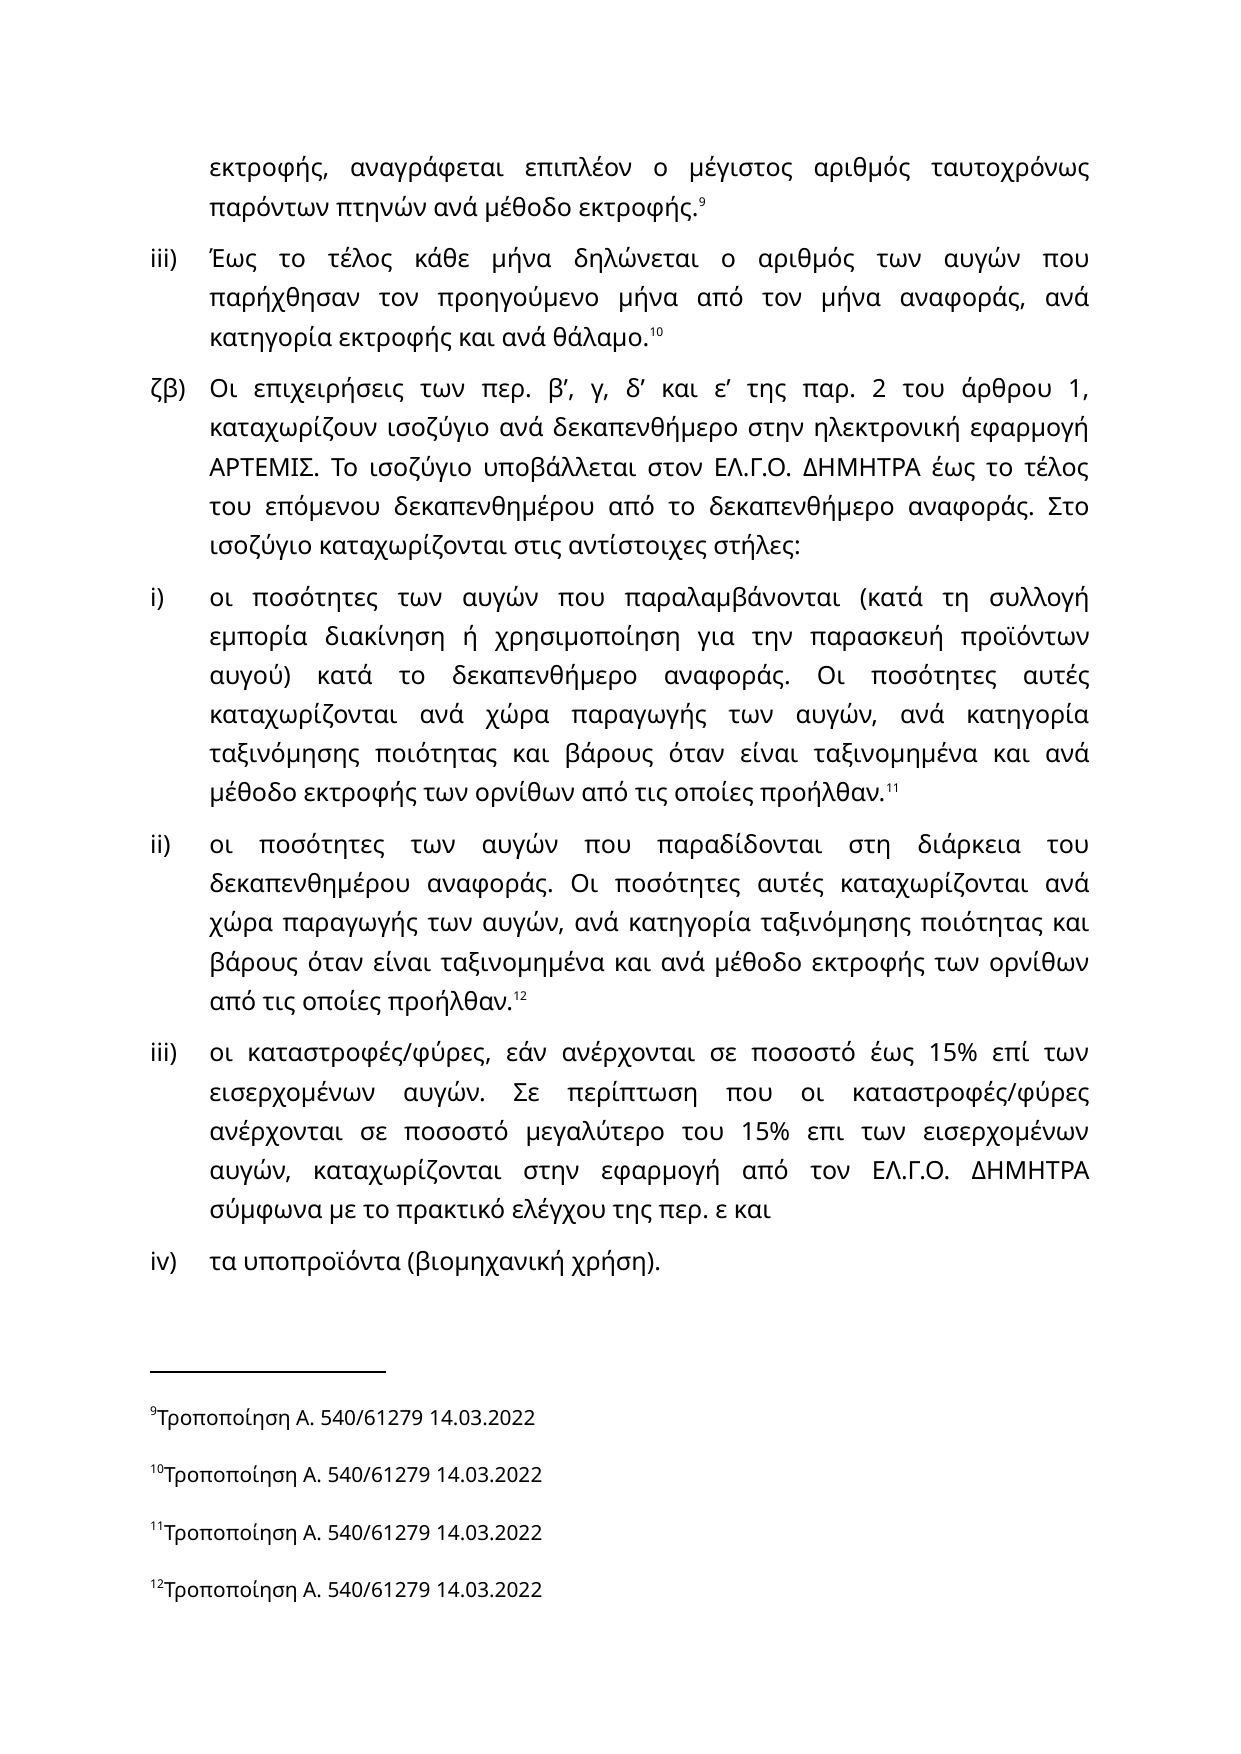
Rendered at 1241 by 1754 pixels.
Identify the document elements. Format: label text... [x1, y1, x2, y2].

list iii) οι καταστροφές/φύρες, εάν ανέρχονται σε ποσοστό έως 15% επί των εισερχομένων αυγών. Σε περίπτωση που οι καταστροφές/φύρες ανέρχονται σε ποσοστό μεγαλύτερο του 15% επι των εισερχομένων αυγών, καταχωρίζονται στην εφαρμογή από τον ΕΛ.Γ.Ο. ΔΗΜΗΤΡΑ σύμφωνα με το πρακτικό ελέγχου της περ. ε και [150, 1035, 1090, 1226]
text Τροποποίηση A. 540/61279 14.03.2022 [150, 1518, 1090, 1546]
list i) οι ποσότητες των αυγών που παραλαμβάνονται (κατά τη συλλογή εμπορία διακίνηση ή χρησιμοποίηση για την παρασκευή προϊόντων αυγού) κατά το δεκαπενθήμερο αναφοράς. Οι ποσότητες αυτές καταχωρίζονται ανά χώρα παραγωγής των αυγών, ανά κατηγορία ταξινόμησης ποιότητας και βάρους όταν είναι ταξινομημένα και ανά μέθοδο εκτροφής των ορνίθων από τις οποίες προήλθαν. [150, 579, 1090, 809]
list iii) Έως το τέλος κάθε μήνα δηλώνεται ο αριθμός των αυγών που παρήχθησαν τον προηγούμενο μήνα από τον μήνα αναφοράς, ανά κατηγορία εκτροφής και ανά θάλαμο. [150, 241, 1090, 353]
text Τροποποίηση A. 540/61279 14.03.2022 [150, 1403, 1090, 1431]
list εκτροφής, αναγράφεται επιπλέον ο μέγιστος αριθμός ταυτοχρόνως παρόντων πτηνών ανά μέθοδο εκτροφής. [150, 150, 1090, 223]
text Τροποποίηση A. 540/61279 14.03.2022 [150, 1460, 1090, 1489]
list ii) οι ποσότητες των αυγών που παραδίδονται στη διάρκεια του δεκαπενθημέρου αναφοράς. Οι ποσότητες αυτές καταχωρίζονται ανά χώρα παραγωγής των αυγών, ανά κατηγορία ταξινόμησης ποιότητας και βάρους όταν είναι ταξινομημένα και ανά μέθοδο εκτροφής των ορνίθων από τις οποίες προήλθαν. [150, 827, 1090, 1017]
list iv) τα υποπροϊόντα (βιομηχανική χρήση). [150, 1243, 1090, 1277]
text Τροποποίηση A. 540/61279 14.03.2022 [150, 1576, 1090, 1604]
list ζβ) Οι επιχειρήσεις των περ. β’, γ, δ’ και ε’ της παρ. 2 του άρθρου 1, καταχωρίζουν ισοζύγιο ανά δεκαπενθήμερο στην ηλεκτρονική εφαρμογή ΑΡΤΕΜΙΣ. Το ισοζύγιο υποβάλλεται στον ΕΛ.Γ.Ο. ΔΗΜΗΤΡΑ έως το τέλος του επόμενου δεκαπενθημέρου από το δεκαπενθήμερο αναφοράς. Στο ισοζύγιο καταχωρίζονται στις αντίστοιχες στήλες: [150, 371, 1090, 562]
